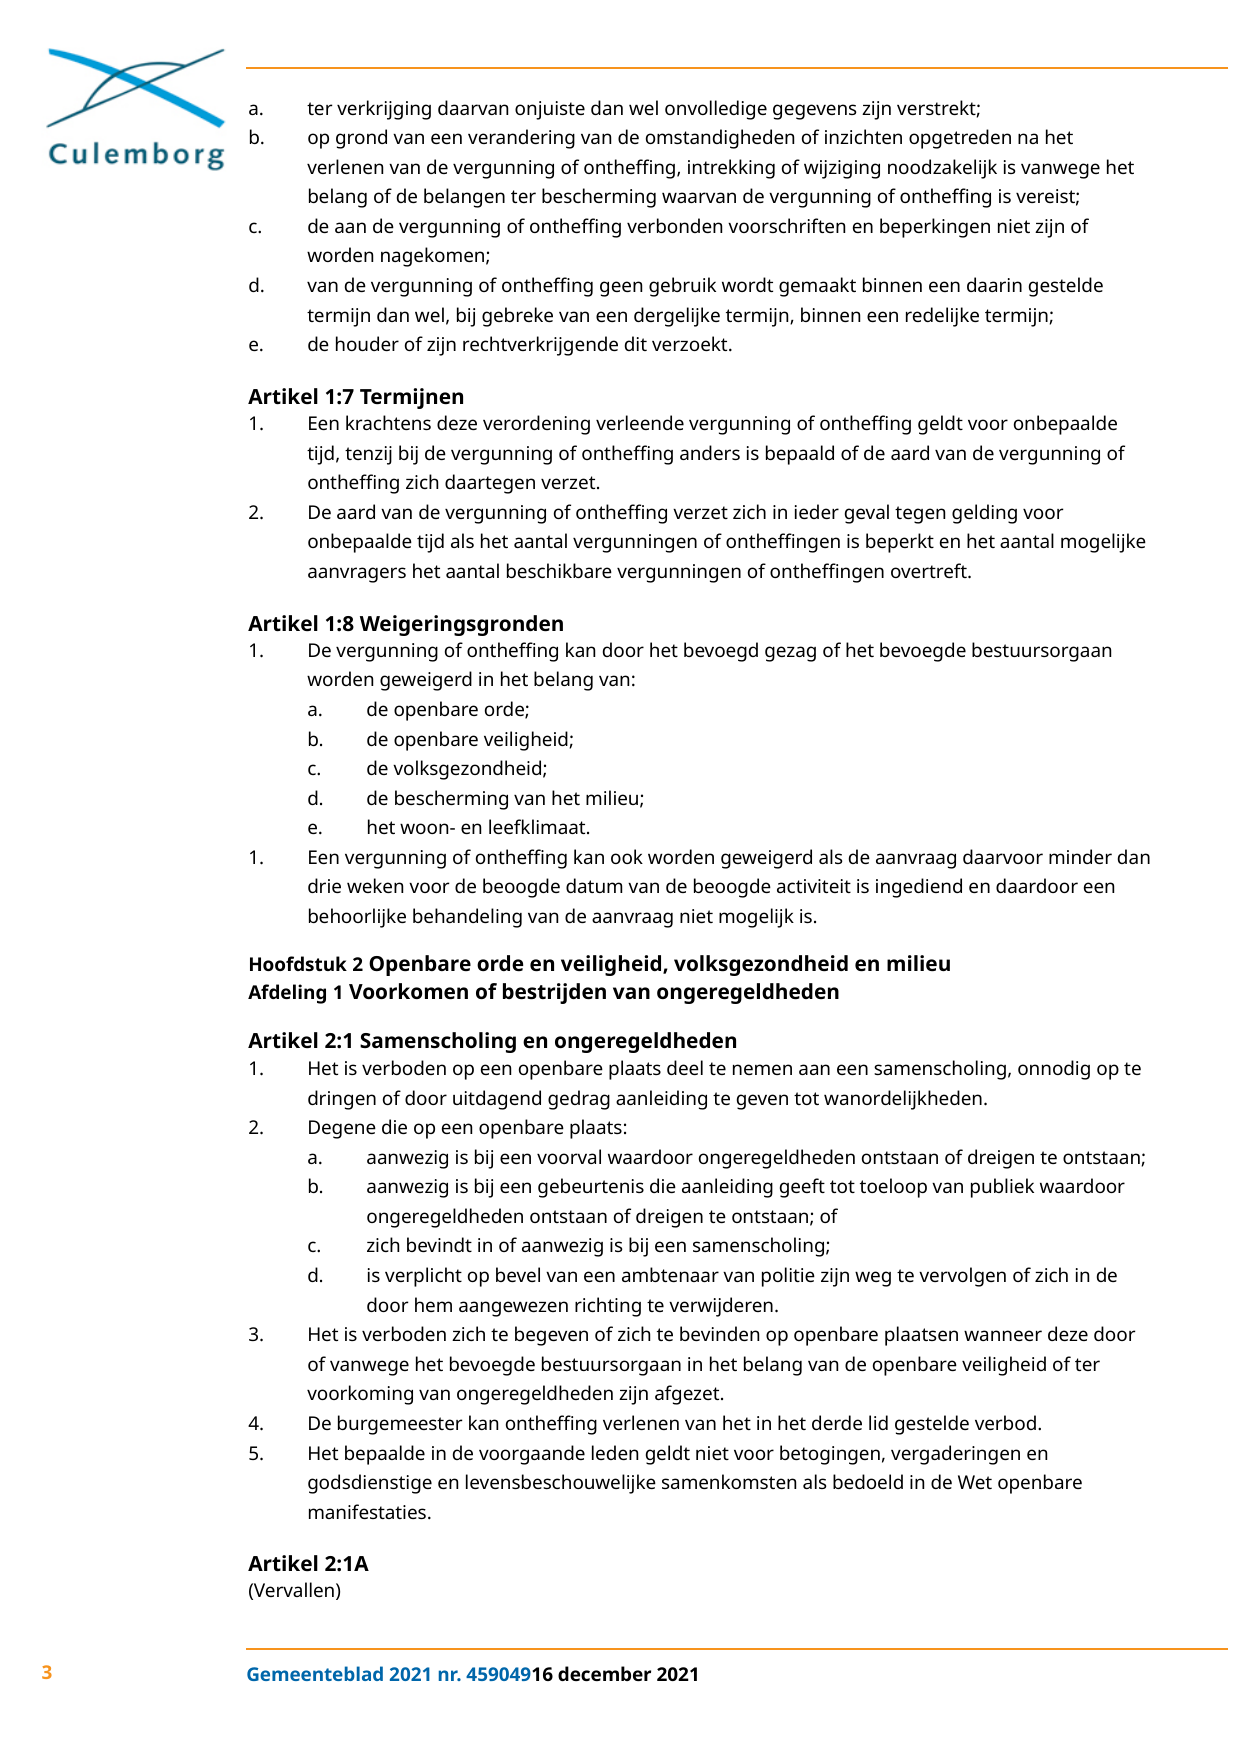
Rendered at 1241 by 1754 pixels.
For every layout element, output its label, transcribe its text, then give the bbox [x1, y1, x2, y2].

list zich bevindt in of aanwezig is bij een samenscholing; [307, 1233, 1152, 1258]
list Degene die op een openbare plaats: [248, 1114, 1152, 1140]
list Het bepaalde in de voorgaande leden geldt niet voor betogingen, vergaderingen en godsdienstige en levensbeschouwelijke samenkomsten als bedoeld in de Wet openbare manifestaties. [248, 1440, 1152, 1524]
text Artikel 2:1A [248, 1549, 1152, 1578]
list Het is verboden op een openbare plaats deel te nemen aan een samenscholing, onnodig op te dringen of door uitdagend gedrag aanleiding te geven tot wanordelijkheden. [248, 1055, 1152, 1110]
list Een krachtens deze verordening verleende vergunning of ontheffing geldt voor onbepaalde tijd, tenzij bij de vergunning of ontheffing anders is bepaald of de aard van de vergunning of ontheffing zich daartegen verzet. [248, 410, 1152, 495]
list de aan de vergunning of ontheffing verbonden voorschriften en beperkingen niet zijn of worden nagekomen; [248, 213, 1152, 268]
text Artikel 2:1 Samenscholing en ongeregeldheden [248, 1027, 1152, 1055]
list De vergunning of ontheffing kan door het bevoegd gezag of het bevoegde bestuursorgaan worden geweigerd in het belang van: [248, 637, 1152, 692]
list de houder of zijn rechtverkrijgende dit verzoekt. [248, 331, 1152, 357]
list De burgemeester kan ontheffing verlenen van het in het derde lid gestelde verbod. [248, 1410, 1152, 1436]
list op grond van een verandering van de omstandigheden of inzichten opgetreden na het verlenen van de vergunning of ontheffing, intrekking of wijziging noodzakelijk is vanwege het belang of de belangen ter bescherming waarvan de vergunning of ontheffing is vereist; [248, 124, 1152, 209]
text Artikel 1:7 Termijnen [248, 382, 1152, 410]
text Artikel 1:8 Weigeringsgronden [248, 609, 1152, 637]
list is verplicht op bevel van een ambtenaar van politie zijn weg te vervolgen of zich in de door hem aangewezen richting te verwijderen. [307, 1262, 1152, 1317]
list aanwezig is bij een voorval waardoor ongeregeldheden ontstaan of dreigen te ontstaan; [307, 1144, 1152, 1169]
list de openbare orde; [307, 696, 1152, 722]
text (Vervallen) [248, 1578, 1152, 1603]
picture [41, 47, 231, 172]
list de volksgezondheid; [307, 755, 1152, 781]
list aanwezig is bij een gebeurtenis die aanleiding geeft tot toeloop van publiek waardoor ongeregeldheden ontstaan of dreigen te ontstaan; of [307, 1173, 1152, 1229]
list De aard van de vergunning of ontheffing verzet zich in ieder geval tegen gelding voor onbepaalde tijd als het aantal vergunningen of ontheffingen is beperkt en het aantal mogelijke aanvragers het aantal beschikbare vergunningen of ontheffingen overtreft. [248, 499, 1152, 584]
list de openbare veiligheid; [307, 726, 1152, 752]
list de bescherming van het milieu; [307, 785, 1152, 811]
list van de vergunning of ontheffing geen gebruik wordt gemaakt binnen een daarin gestelde termijn dan wel, bij gebreke van een dergelijke termijn, binnen een redelijke termijn; [248, 272, 1152, 328]
list Het is verboden zich te begeven of zich te bevinden op openbare plaatsen wanneer deze door of vanwege het bevoegde bestuursorgaan in het belang van de openbare veiligheid of ter voorkoming van ongeregeldheden zijn afgezet. [248, 1321, 1152, 1406]
text Hoofdstuk 2 Openbare orde en veiligheid, volksgezondheid en milieu [248, 949, 1152, 977]
list Een vergunning of ontheffing kan ook worden geweigerd als de aanvraag daarvoor minder dan drie weken voor de beoogde datum van de beoogde activiteit is ingediend en daardoor een behoorlijke behandeling van de aanvraag niet mogelijk is. [248, 844, 1152, 929]
text Afdeling 1 Voorkomen of bestrijden van ongeregeldheden [248, 977, 1152, 1006]
list ter verkrijging daarvan onjuiste dan wel onvolledige gegevens zijn verstrekt; [248, 95, 1152, 121]
list het woon- en leefklimaat. [307, 814, 1152, 840]
